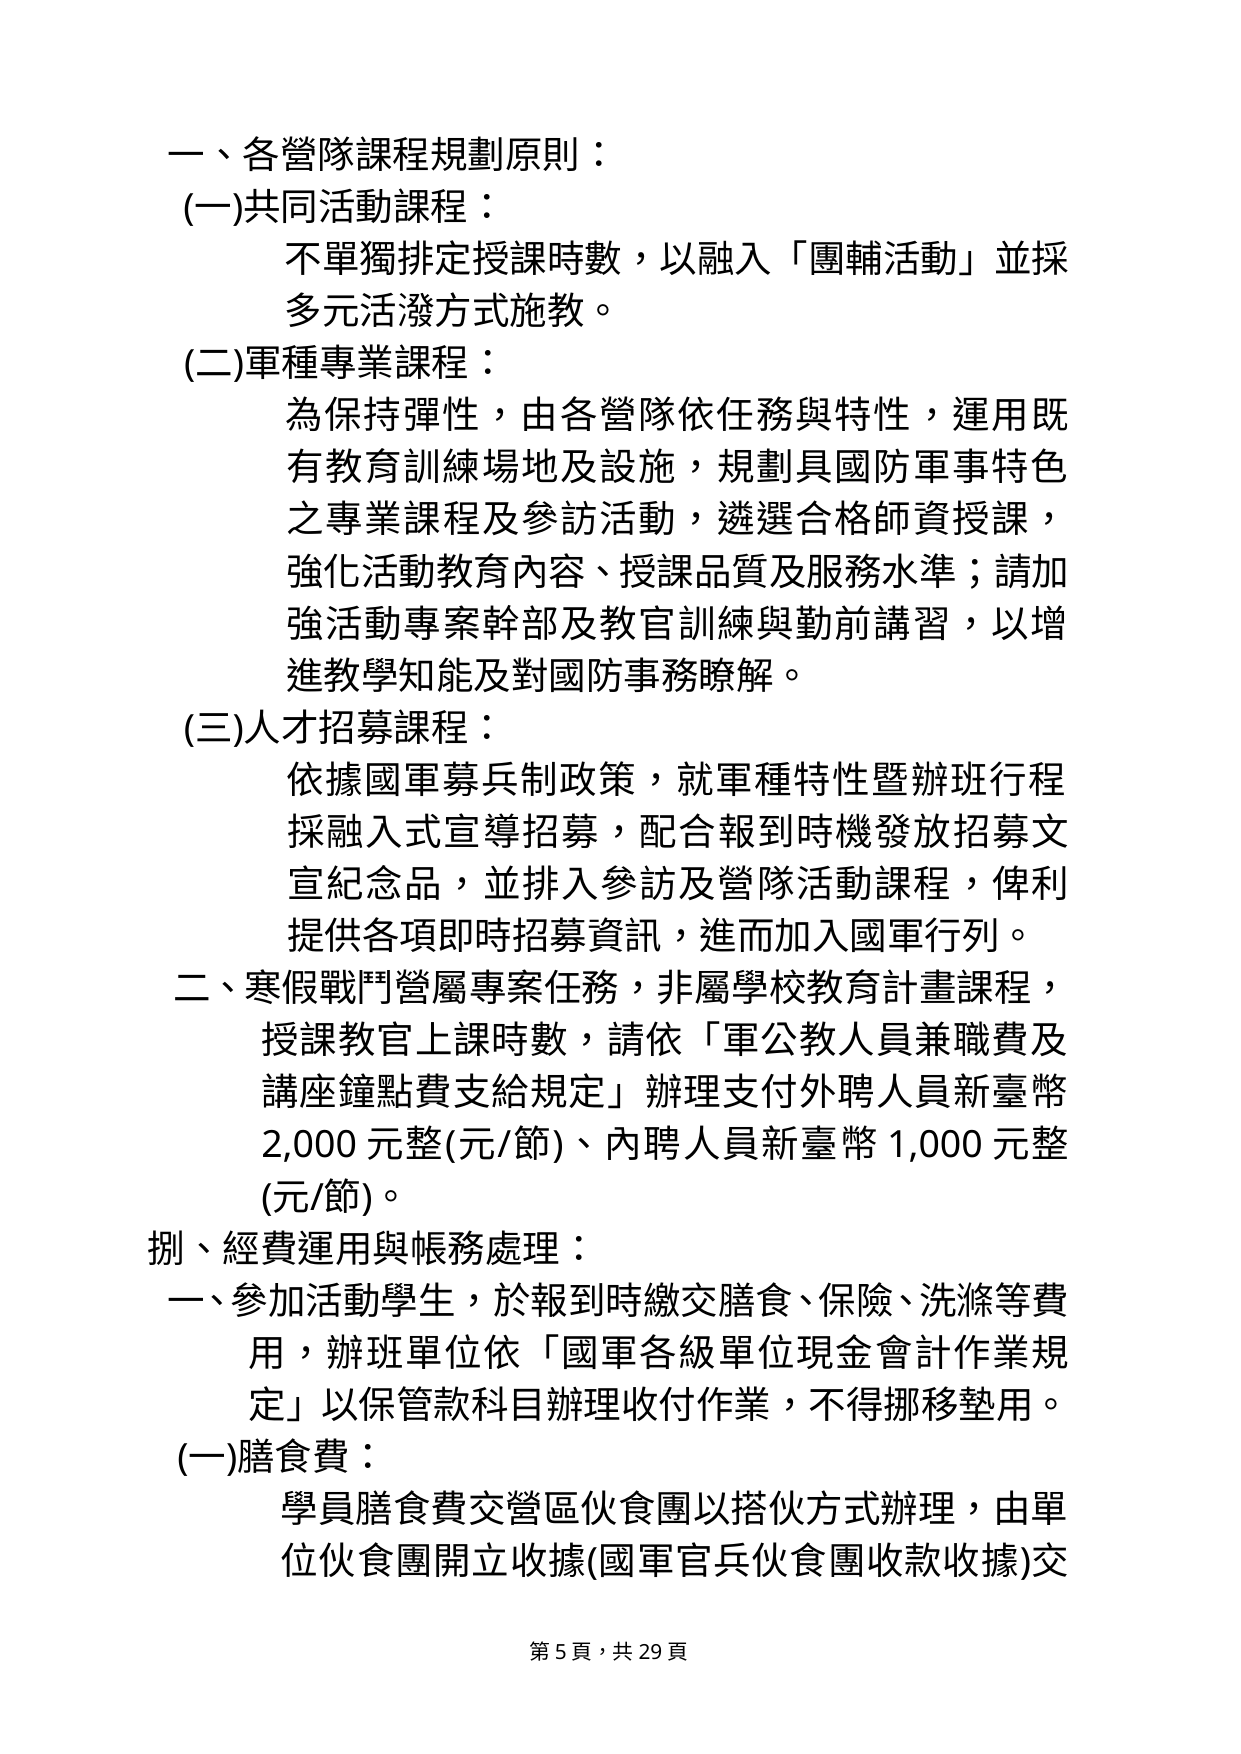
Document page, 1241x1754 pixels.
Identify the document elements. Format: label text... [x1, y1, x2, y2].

text (三)人才招募課程： [154, 699, 1069, 752]
text 一、參加活動學生，於報到時繳交膳食、保險、洗滌等費用，辦班單位依「國軍各級單位現金會計作業規定」以保管款科目辦理收付作業，不得挪移墊用。 [148, 1272, 1069, 1429]
text 為保持彈性，由各營隊依任務與特性，運用既有教育訓練場地及設施，規劃具國防軍事特色之專業課程及參訪活動，遴選合格師資授課，強化活動教育內容、授課品質及服務水準；請加強活動專案幹部及教官訓練與勤前講習，以增進教學知能及對國防事務瞭解。 [285, 387, 1069, 699]
text (一)共同活動課程： [154, 179, 1069, 231]
text (二)軍種專業課程： [155, 335, 1069, 387]
text 一、各營隊課程規劃原則： [148, 127, 1069, 179]
text (一)膳食費： [148, 1429, 1069, 1481]
text 依據國軍募兵制政策，就軍種特性暨辦班行程，採融入式宣導招募，配合報到時機發放招募文宣紀念品，並排入參訪及營隊活動課程，俾利提供各項即時招募資訊，進而加入國軍行列。 [286, 752, 1069, 960]
text 學員膳食費交營區伙食團以搭伙方式辦理，由單位伙食團開立收據(國軍官兵伙食團收款收據)交 [280, 1481, 1069, 1585]
text 二、寒假戰鬥營屬專案任務，非屬學校教育計畫課程，授課教官上課時數，請依「軍公教人員兼職費及講座鐘點費支給規定」辦理支付外聘人員新臺幣2,000元整(元/節)、內聘人員新臺幣1,000元整(元/節)。 [154, 960, 1069, 1220]
text 捌、經費運用與帳務處理： [148, 1220, 1069, 1272]
text 不單獨排定授課時數，以融入「團輔活動」並採多元活潑方式施教。 [284, 231, 1069, 335]
